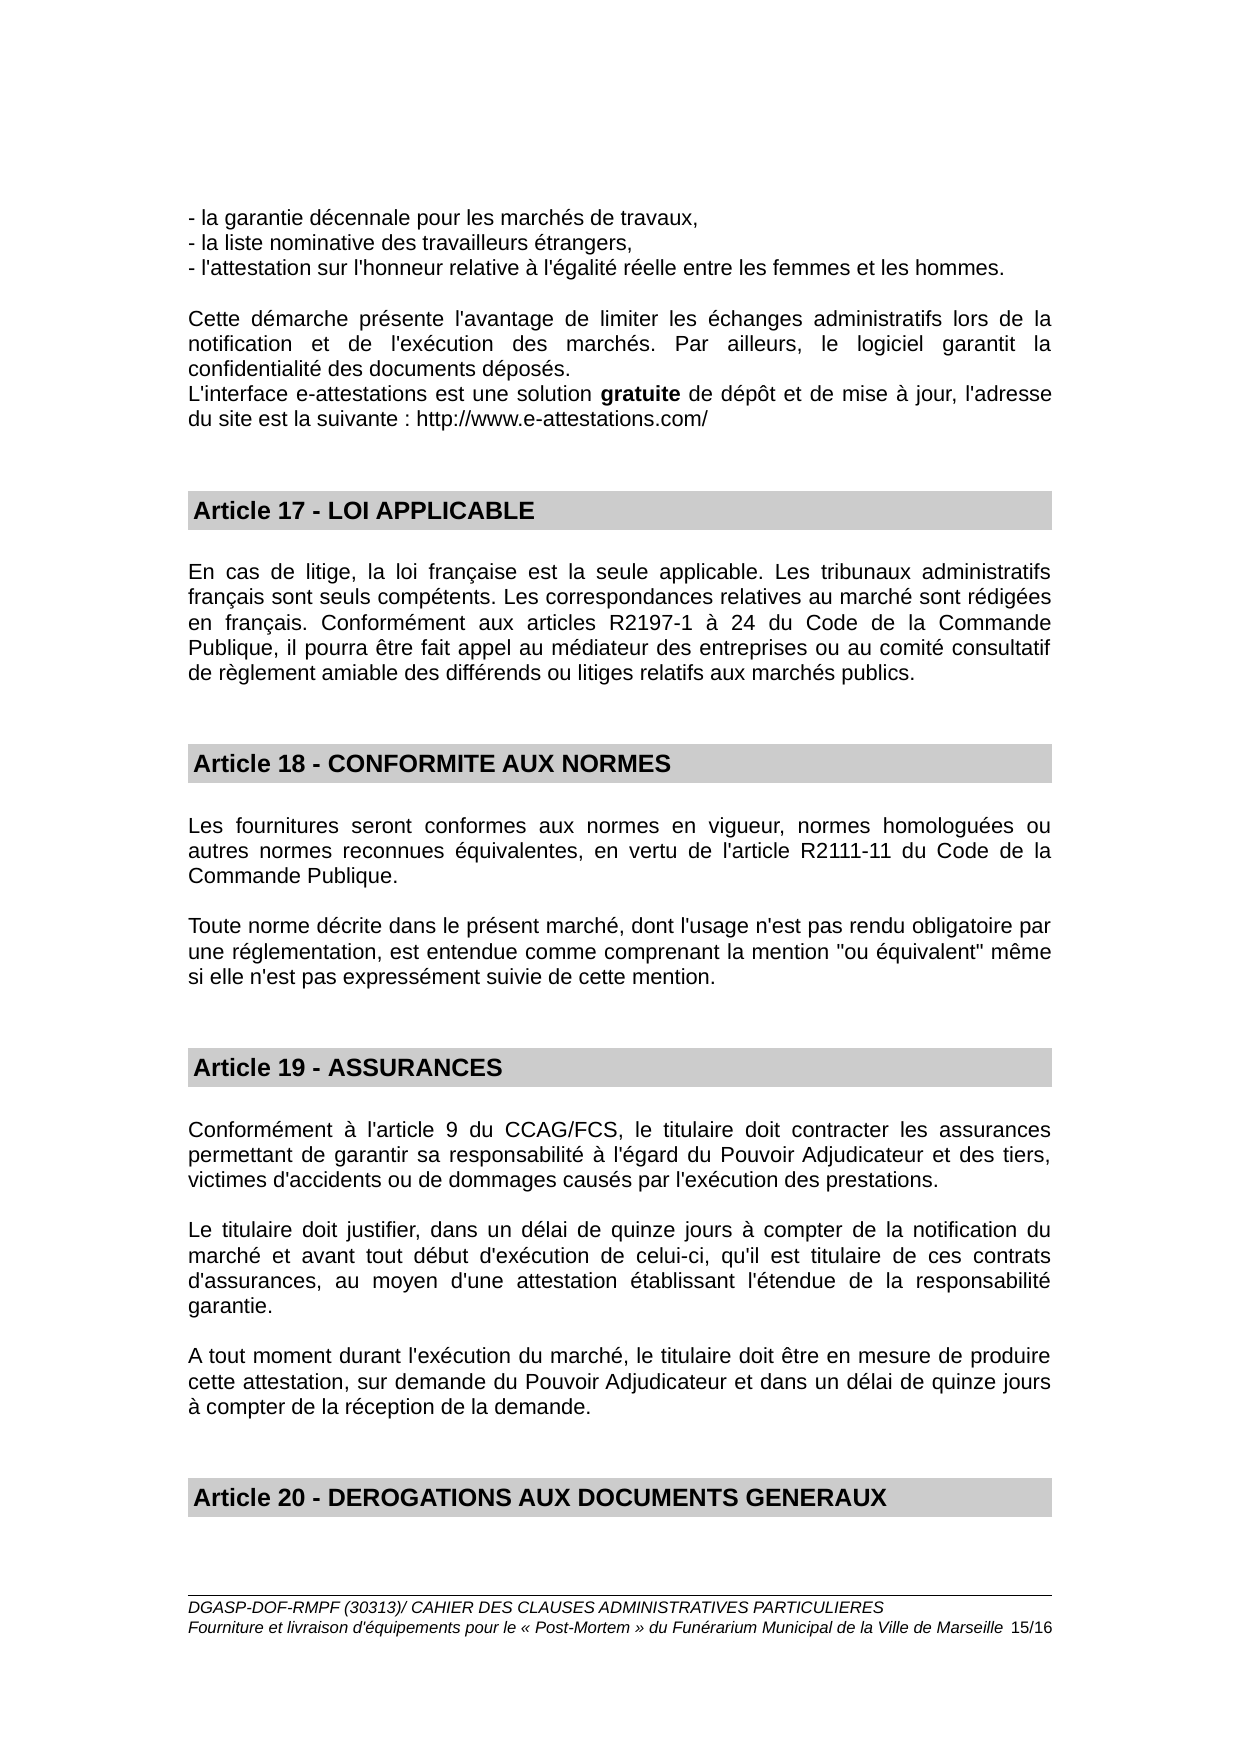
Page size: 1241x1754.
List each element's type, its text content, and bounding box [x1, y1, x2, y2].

text Conformément à l'article 9 du CCAG/FCS, le titulaire doit contracter les assurances permettant de garantir sa responsabilité à l'égard du Pouvoir Adjudicateur et des tiers, victimes d'accidents ou de dommages causés par l'exécution des prestations. [188, 1116, 1052, 1192]
text Toute norme décrite dans le présent marché, dont l'usage n'est pas rendu obligatoire par une réglementation, est entendue comme comprenant la mention "ou équivalent" même si elle n'est pas expressément suivie de cette mention. [188, 913, 1052, 989]
text - la liste nominative des travailleurs étrangers, [188, 230, 1052, 255]
subtitle LOI APPLICABLE [190, 493, 1050, 527]
text Cette démarche présente l'avantage de limiter les échanges administratifs lors de la notification et de l'exécution des marchés. Par ailleurs, le logiciel garantit la confidentialité des documents déposés. [188, 305, 1052, 381]
text En cas de litige, la loi française est la seule applicable. Les tribunaux administratifs français sont seuls compétents. Les correspondances relatives au marché sont rédigées en français. Conformément aux articles R2197-1 à 24 du Code de la Commande Publique, il pourra être fait appel au médiateur des entreprises ou au comité consultatif de règlement amiable des différends ou litiges relatifs aux marchés publics. [188, 559, 1052, 685]
text - l'attestation sur l'honneur relative à l'égalité réelle entre les femmes et les hommes. [188, 255, 1052, 280]
text Le titulaire doit justifier, dans un délai de quinze jours à compter de la notification du marché et avant tout début d'exécution de celui-ci, qu'il est titulaire de ces contrats d'assurances, au moyen d'une attestation établissant l'étendue de la responsabilité garantie. [188, 1217, 1052, 1318]
text Les fournitures seront conformes aux normes en vigueur, normes homologuées ou autres normes reconnues équivalentes, en vertu de l'article R2111-11 du Code de la Commande Publique. [188, 812, 1052, 888]
subtitle DEROGATIONS AUX DOCUMENTS GENERAUX [190, 1480, 1050, 1515]
subtitle CONFORMITE AUX NORMES [190, 746, 1050, 781]
text - la garantie décennale pour les marchés de travaux, [188, 204, 1052, 230]
text A tout moment durant l'exécution du marché, le titulaire doit être en mesure de produire cette attestation, sur demande du Pouvoir Adjudicateur et dans un délai de quinze jours à compter de la réception de la demande. [188, 1343, 1052, 1419]
text L'interface e-attestations est une solution gratuite de dépôt et de mise à jour, l'adresse du site est la suivante : http://www.e-attestations.com/ [188, 381, 1052, 431]
subtitle ASSURANCES [190, 1050, 1050, 1085]
